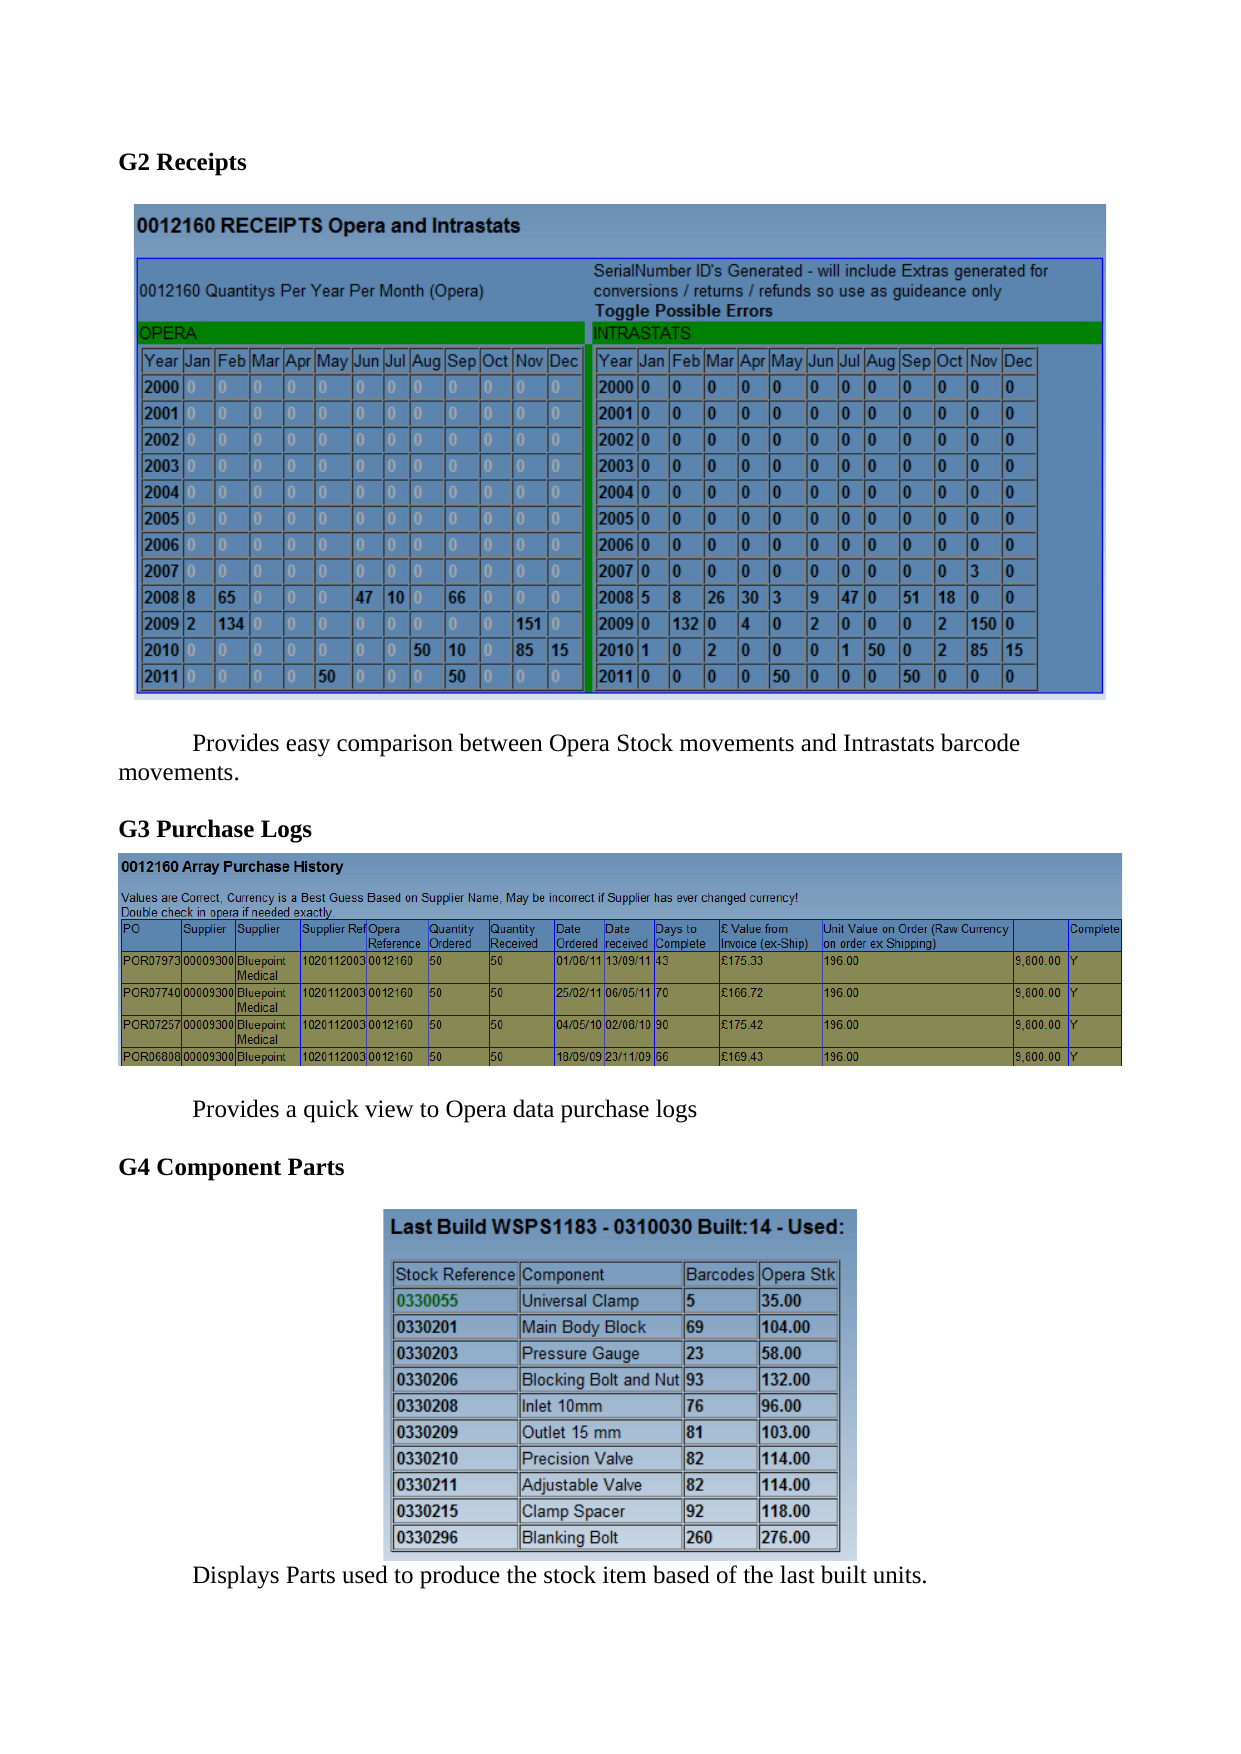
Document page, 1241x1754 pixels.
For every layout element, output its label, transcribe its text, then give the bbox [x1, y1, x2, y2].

text G2 Receipts [118, 147, 1122, 176]
text G3 Purchase Logs [118, 814, 1122, 843]
text Displays Parts used to produce the stock item based of the last built units. [118, 1209, 1122, 1589]
text Provides a quick view to Opera data purchase logs [118, 1094, 1122, 1123]
text G4 Component Parts [118, 1152, 1122, 1180]
text Provides easy comparison between Opera Stock movements and Intrastats barcode movements. [118, 728, 1122, 786]
